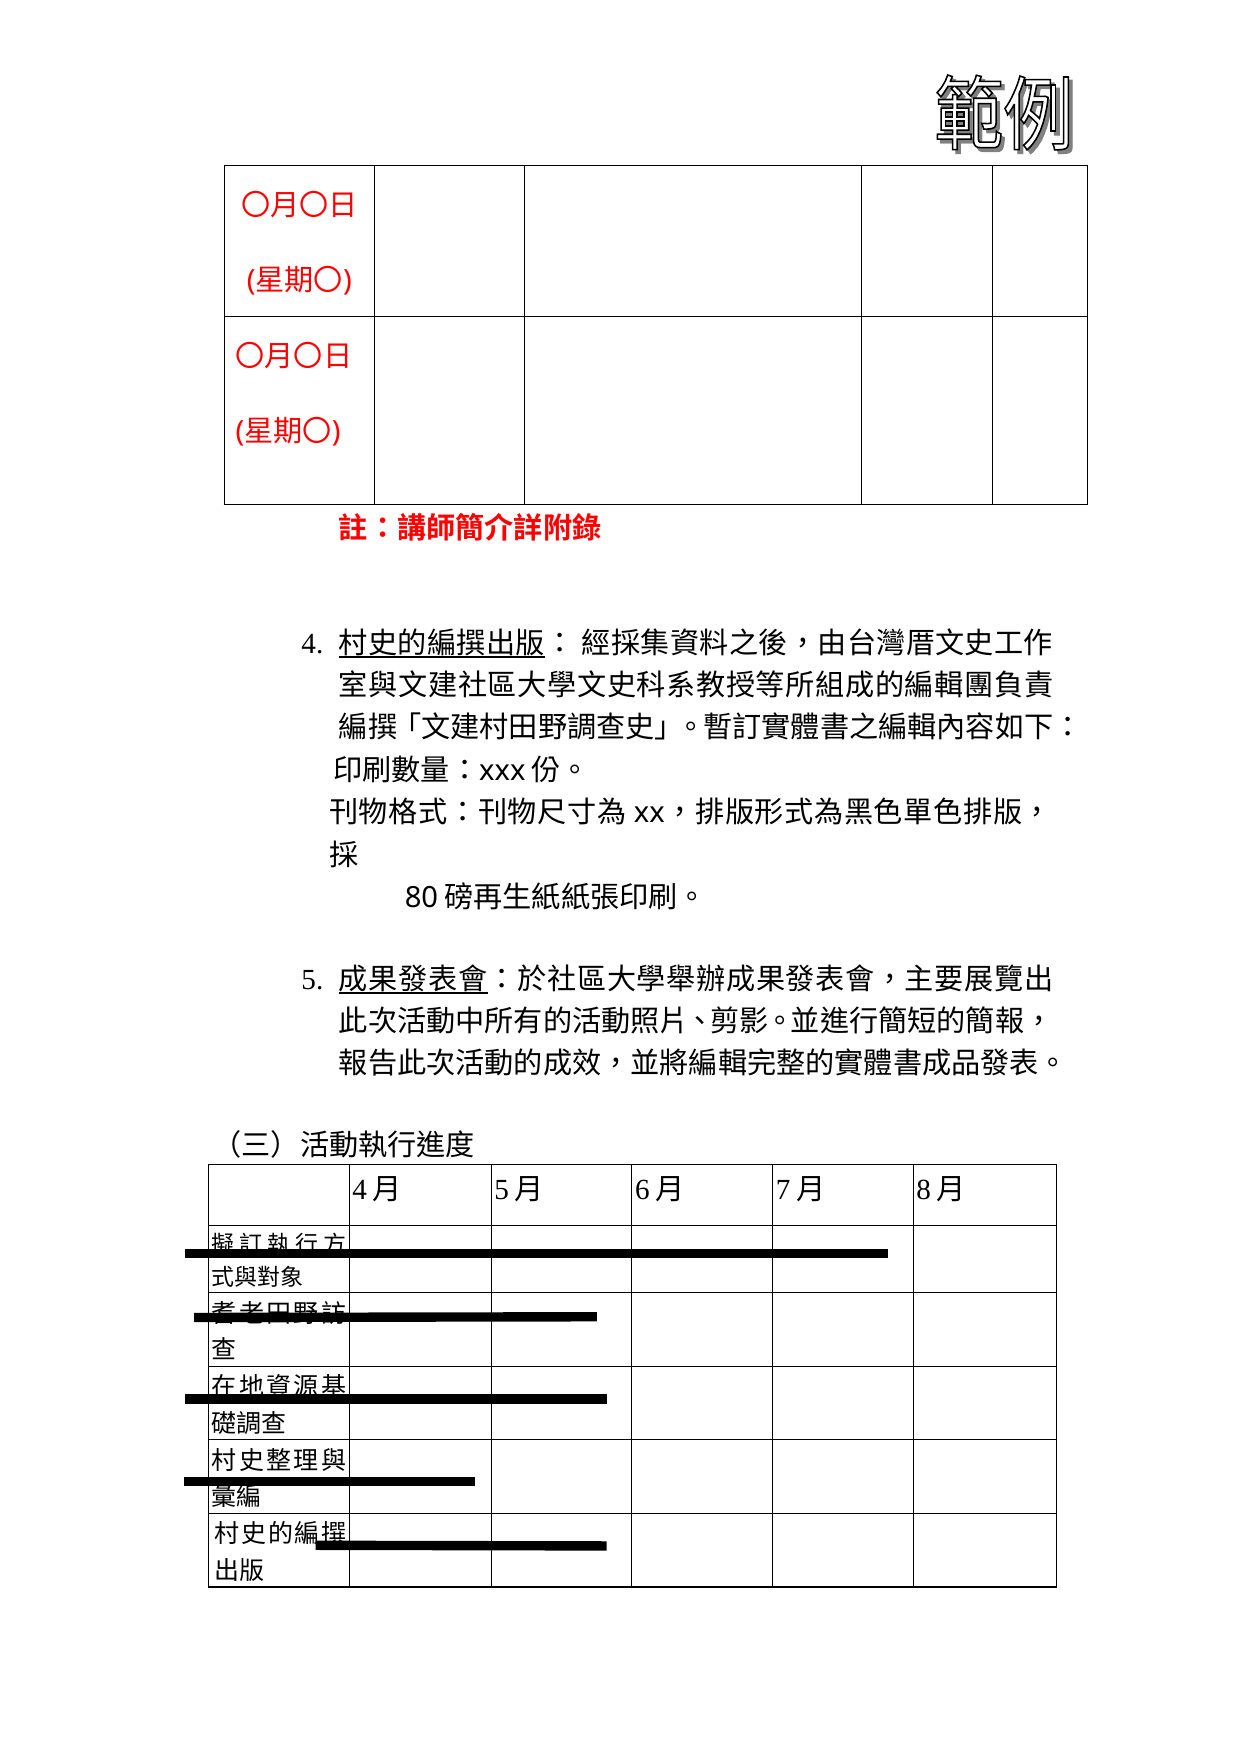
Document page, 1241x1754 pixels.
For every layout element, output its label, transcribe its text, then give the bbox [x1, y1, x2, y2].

table_cell [632, 1226, 772, 1249]
table_cell [350, 1404, 491, 1439]
table_cell [773, 1293, 913, 1366]
table_cell [862, 166, 992, 316]
table_cell [862, 317, 992, 504]
table_header 8月 [914, 1165, 1056, 1225]
table_header 4月 [350, 1165, 491, 1225]
table_cell 彙編 [209, 1486, 349, 1513]
table_cell [773, 1226, 913, 1292]
table_cell [632, 1514, 772, 1586]
table_cell 村史的編撰出版 [209, 1514, 349, 1586]
table_cell [350, 1551, 491, 1586]
table_cell [914, 1293, 1056, 1366]
table_cell [632, 1258, 772, 1292]
table_cell [525, 317, 861, 504]
table_cell [492, 1293, 631, 1366]
table_cell [525, 166, 861, 316]
text （三）活動執行進度 [212, 1122, 1053, 1164]
table_cell [632, 1293, 772, 1366]
table_cell [773, 1440, 913, 1513]
table_cell [773, 1367, 913, 1439]
text 刊物格式：刊物尺寸為xx，排版形式為黑色單色排版，採 [329, 789, 1053, 873]
table_cell [350, 1367, 491, 1394]
table_cell 擬訂執行方 [209, 1226, 349, 1249]
table_header 7月 [773, 1165, 913, 1225]
table_cell 〇月〇日 (星期〇) [225, 166, 374, 316]
table_cell [632, 1440, 772, 1513]
table_cell 在地資源基 [209, 1367, 349, 1394]
text 80磅再生紙紙張印刷。 [329, 873, 1053, 916]
table_header [209, 1165, 349, 1225]
table_cell [350, 1514, 491, 1541]
table_cell [632, 1367, 772, 1439]
table_cell [375, 166, 524, 316]
table_header 6月 [632, 1165, 772, 1225]
text 印刷數量：xxx份。 [187, 746, 1053, 789]
table_cell 耆老田野訪查 [209, 1293, 349, 1312]
list 成果發表會：於社區大學舉辦成果發表會，主要展覽出此次活動中所有的活動照片、剪影。並進行簡短的簡報，報告此次活動的成效，並將編輯完整的實體書成品發表。 [301, 955, 1053, 1082]
table_cell [492, 1440, 631, 1513]
table_cell [350, 1322, 491, 1366]
table_cell [350, 1440, 491, 1513]
table_cell 礎調查 [209, 1404, 349, 1439]
table_cell [350, 1293, 491, 1312]
table_cell 耆老田野訪查 [209, 1322, 349, 1366]
table_cell [993, 166, 1087, 316]
table_cell [492, 1367, 631, 1439]
table_cell [773, 1514, 913, 1586]
table_cell [350, 1258, 491, 1292]
table_cell [993, 317, 1087, 504]
table_cell [350, 1226, 491, 1249]
table_cell [914, 1226, 1056, 1292]
text 註：講師簡介詳附錄 [339, 505, 1053, 547]
table_cell [914, 1514, 1056, 1586]
table_cell 〇月〇日(星期〇) [225, 317, 374, 504]
table_cell 村史整理與 [209, 1440, 349, 1477]
table_cell [492, 1514, 631, 1586]
table_cell [492, 1258, 631, 1292]
table_header 5月 [492, 1165, 631, 1225]
table_cell [914, 1440, 1056, 1513]
table_cell 式與對象 [209, 1258, 349, 1292]
list 村史的編撰出版： 經採集資料之後，由台灣厝文史工作室與文建社區大學文史科系教授等所組成的編輯團負責編撰「文建村田野調查史」。暫訂實體書之編輯內容如下： [301, 619, 1053, 746]
table_cell [914, 1367, 1056, 1439]
table_cell [375, 317, 524, 504]
table_cell [492, 1226, 631, 1249]
